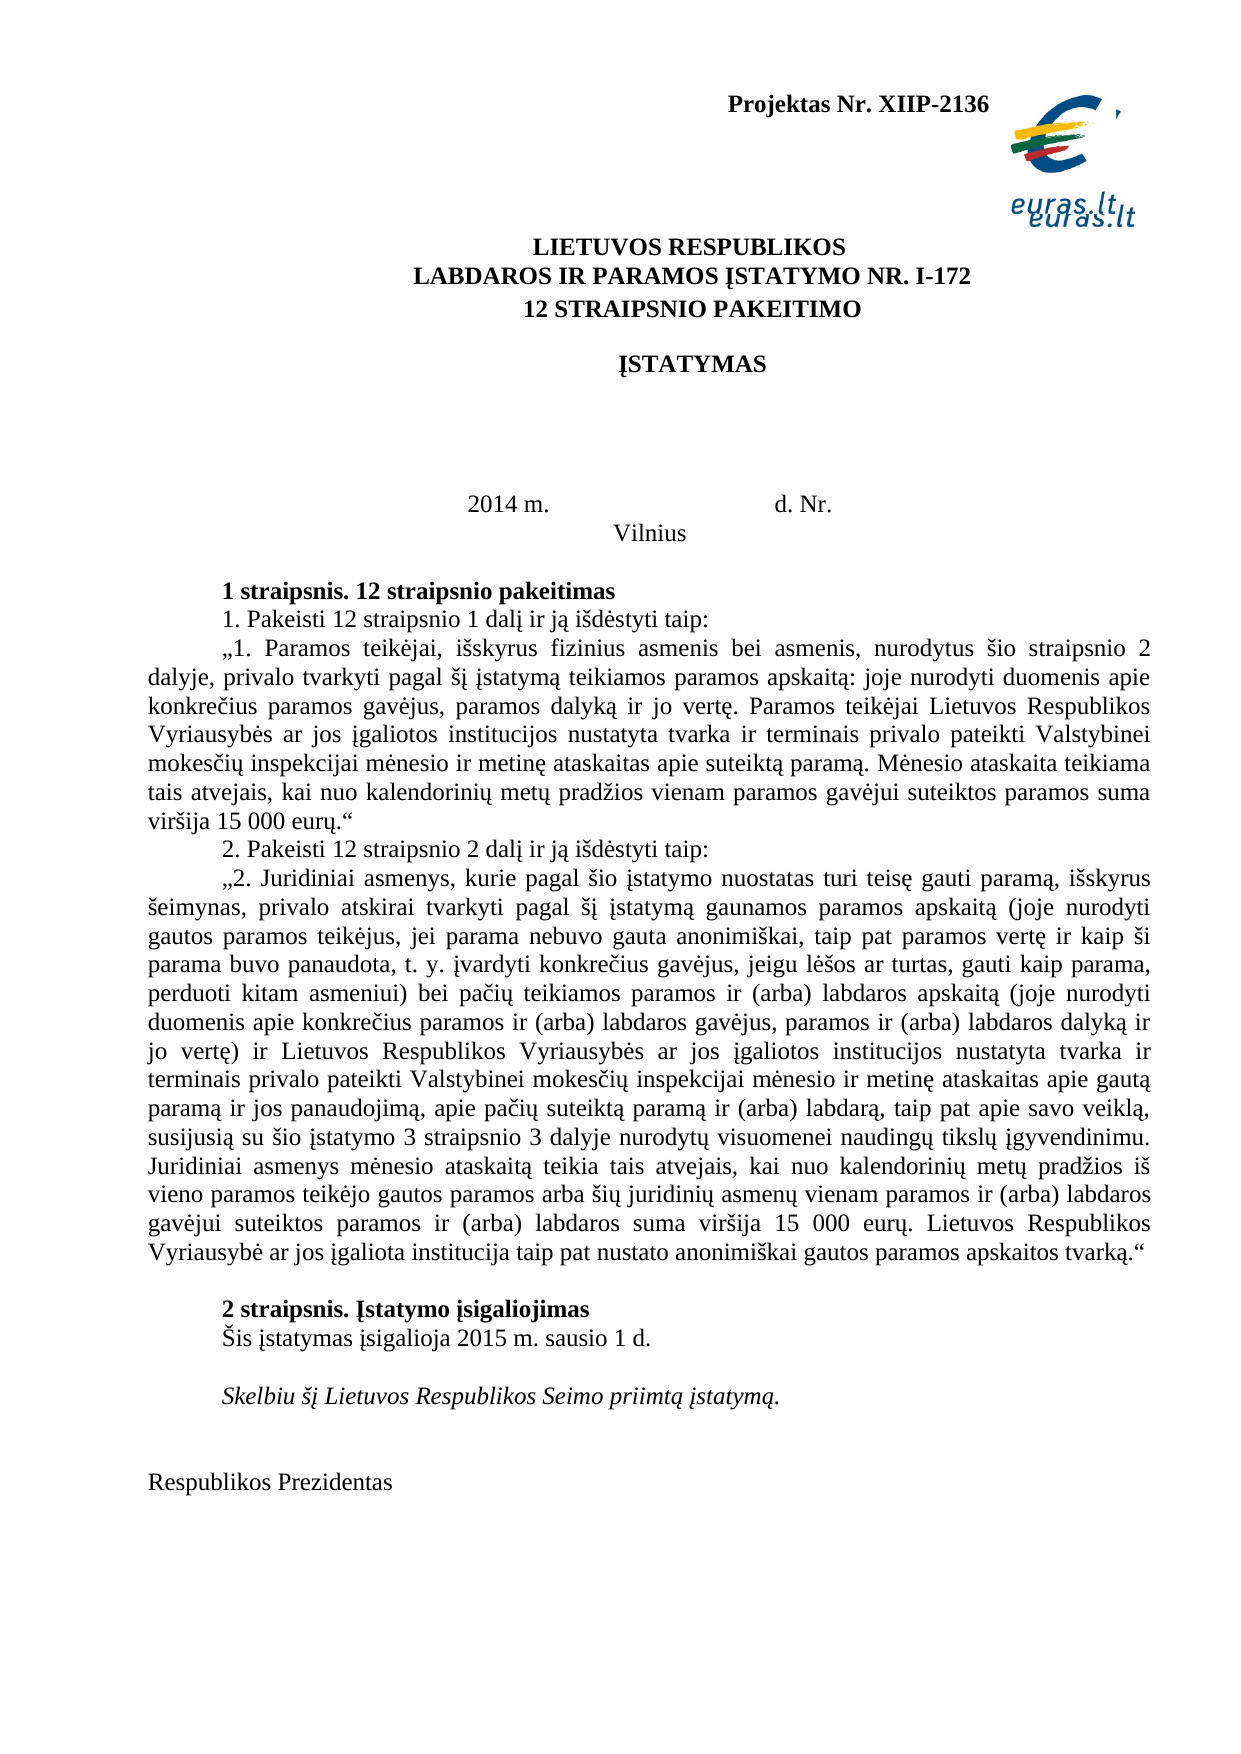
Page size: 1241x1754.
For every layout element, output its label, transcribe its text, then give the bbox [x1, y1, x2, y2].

text 2014 m. d. Nr. [148, 489, 1152, 518]
text 2 straipsnis. Įstatymo įsigaliojimas [148, 1294, 1152, 1323]
text Šis įstatymas įsigalioja 2015 m. sausio 1 d. [148, 1323, 1152, 1352]
text 1. Pakeisti 12 straipsnio 1 dalį ir ją išdėstyti taip: [148, 604, 1152, 633]
table_header Projektas Nr. XIIP-2136 LIETUVOS RESPUBLIKOS LABDAROS IR PARAMOS ĮSTATYMO NR. I-172 12 STRAIPSNIO PAKEITIMO ĮSTATYMAS [148, 89, 1001, 432]
text Respublikos Prezidentas [148, 1467, 1152, 1496]
text Vilnius [148, 518, 1152, 547]
text „2. Juridiniai asmenys, kurie pagal šio įstatymo nuostatas turi teisę gauti paramą, išskyrus šeimynas, privalo atskirai tvarkyti pagal šį įstatymą gaunamos paramos apskaitą (joje nurodyti gautos paramos teikėjus, jei parama nebuvo gauta anonimiškai, taip pat paramos vertę ir kaip ši parama buvo panaudota, t. y. įvardyti konkrečius gavėjus, jeigu lėšos ar turtas, gauti kaip parama, perduoti kitam asmeniui) bei pačių teikiamos paramos ir (arba) labdaros apskaitą (joje nurodyti duomenis apie konkrečius paramos ir (arba) labdaros gavėjus, paramos ir (arba) labdaros dalyką ir jo vertę) ir Lietuvos Respublikos Vyriausybės ar jos įgaliotos institucijos nustatyta tvarka ir terminais privalo pateikti Valstybinei mokesčių inspekcijai mėnesio ir metinę ataskaitas apie gautą paramą ir jos panaudojimą, apie pačių suteiktą paramą ir (arba) labdarą, taip pat apie savo veiklą, susijusią su šio įstatymo 3 straipsnio 3 dalyje nurodytų visuomenei naudingų tikslų įgyvendinimu. Juridiniai asmenys mėnesio ataskaitą teikia tais atvejais, kai nuo kalendorinių metų pradžios iš vieno paramos teikėjo gautos paramos arba šių juridinių asmenų vienam paramos ir (arba) labdaros gavėjui suteiktos paramos ir (arba) labdaros suma viršija 15 000 eurų. Lietuvos Respublikos Vyriausybė ar jos įgaliota institucija taip pat nustato anonimiškai gautos paramos apskaitos tvarką.“ [148, 863, 1152, 1266]
table_header [1001, 89, 1163, 432]
text 2. Pakeisti 12 straipsnio 2 dalį ir ją išdėstyti taip: [148, 834, 1152, 863]
text 1 straipsnis. 12 straipsnio pakeitimas [148, 576, 1152, 604]
text „1. Paramos teikėjai, išskyrus fizinius asmenis bei asmenis, nurodytus šio straipsnio 2 dalyje, privalo tvarkyti pagal šį įstatymą teikiamos paramos apskaitą: joje nurodyti duomenis apie konkrečius paramos gavėjus, paramos dalyką ir jo vertę. Paramos teikėjai Lietuvos Respublikos Vyriausybės ar jos įgaliotos institucijos nustatyta tvarka ir terminais privalo pateikti Valstybinei mokesčių inspekcijai mėnesio ir metinę ataskaitas apie suteiktą paramą. Mėnesio ataskaita teikiama tais atvejais, kai nuo kalendorinių metų pradžios vienam paramos gavėjui suteiktos paramos suma viršija 15 000 eurų.“ [148, 633, 1152, 834]
text Skelbiu šį Lietuvos Respublikos Seimo priimtą įstatymą. [148, 1381, 1152, 1409]
